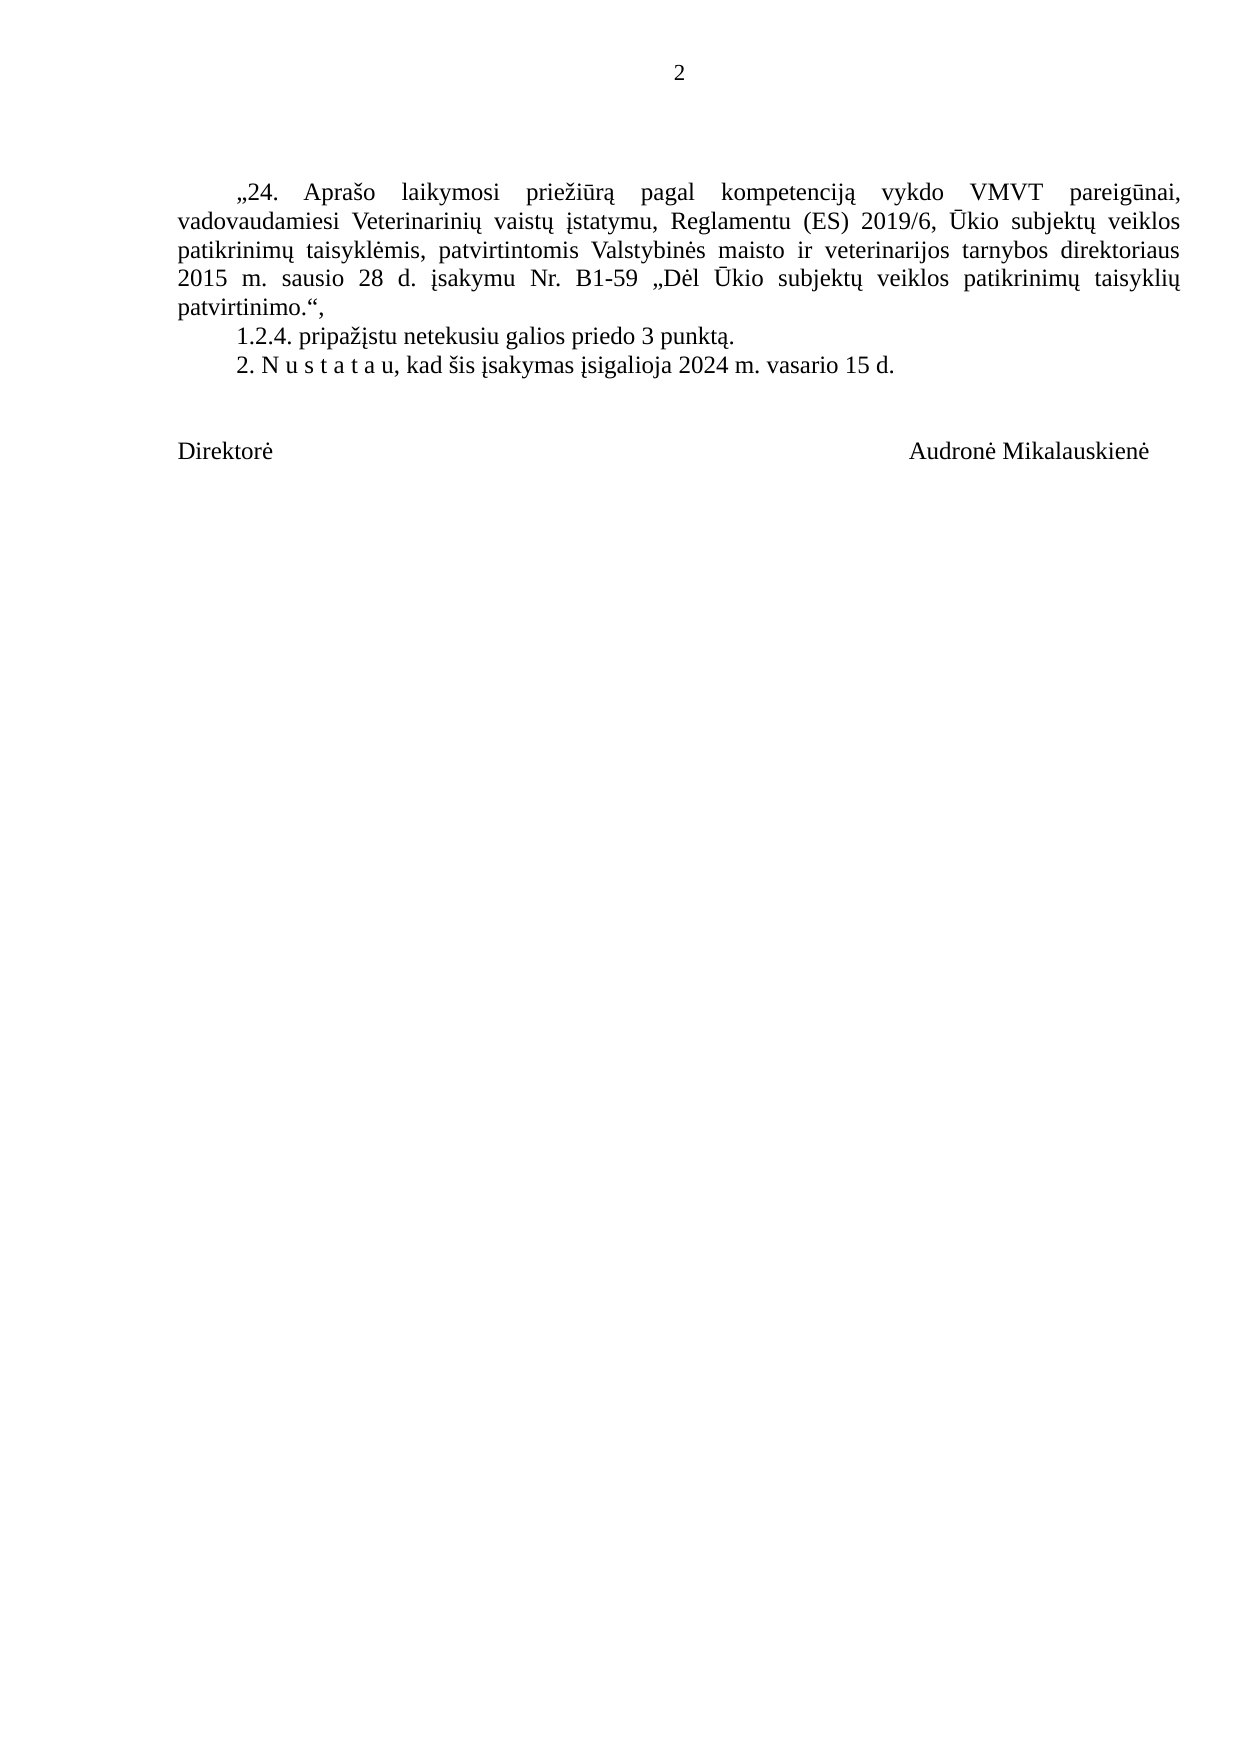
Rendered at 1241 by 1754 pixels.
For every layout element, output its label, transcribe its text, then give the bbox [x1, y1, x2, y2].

text 1.2.4. pripažįstu netekusiu galios priedo 3 punktą. [177, 321, 1181, 350]
text Direktorė Audronė Mikalauskienė [177, 436, 1181, 465]
text 2. N u s t a t a u, kad šis įsakymas įsigalioja 2024 m. vasario 15 d. [177, 350, 1181, 378]
text „24. Aprašo laikymosi priežiūrą pagal kompetenciją vykdo VMVT pareigūnai, vadovaudamiesi Veterinarinių vaistų įstatymu, Reglamentu (ES) 2019/6, Ūkio subjektų veiklos patikrinimų taisyklėmis, patvirtintomis Valstybinės maisto ir veterinarijos tarnybos direktoriaus 2015 m. sausio 28 d. įsakymu Nr. B1-59 „Dėl Ūkio subjektų veiklos patikrinimų taisyklių patvirtinimo.“, [177, 177, 1181, 321]
